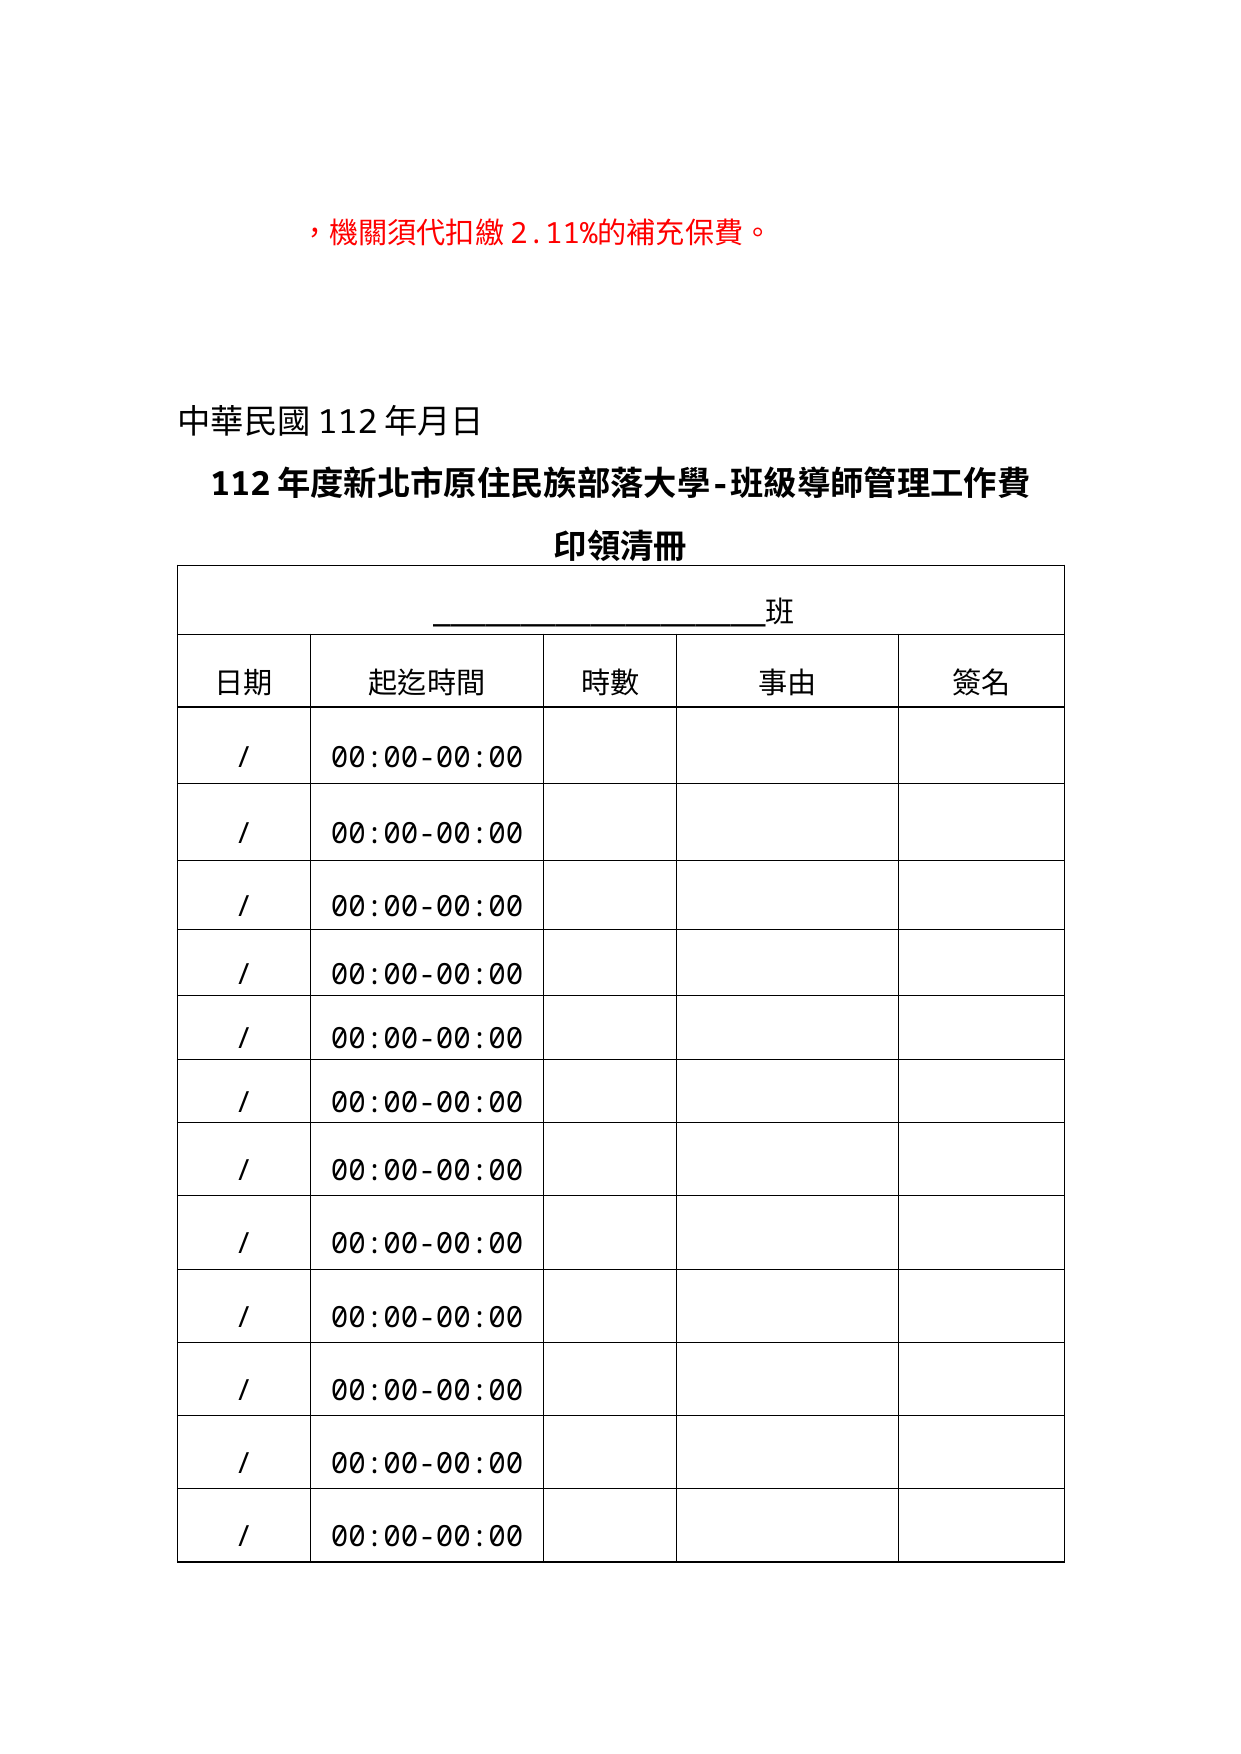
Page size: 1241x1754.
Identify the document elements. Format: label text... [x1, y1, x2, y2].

table_cell 簽名 [899, 635, 1064, 706]
table_cell [677, 930, 898, 995]
table_cell / [178, 1123, 310, 1195]
table_cell 事由 [677, 635, 898, 706]
table_cell / [178, 1060, 310, 1122]
table_cell 00:00-00:00 [311, 1060, 543, 1122]
table_cell [677, 1343, 898, 1415]
table_cell [677, 996, 898, 1058]
table_cell / [178, 1270, 310, 1342]
table_cell [544, 996, 676, 1058]
table_cell [544, 1489, 676, 1561]
table_cell [899, 1489, 1064, 1561]
table_cell [544, 1416, 676, 1488]
table_cell [899, 1196, 1064, 1268]
table_cell [544, 1196, 676, 1268]
table_cell [899, 1416, 1064, 1488]
table_cell [899, 996, 1064, 1058]
table_cell 00:00-00:00 [311, 784, 543, 860]
table_cell [677, 708, 898, 783]
table_cell / [178, 1489, 310, 1561]
table_cell 00:00-00:00 [311, 1196, 543, 1268]
table_cell [677, 1123, 898, 1195]
table_cell [677, 784, 898, 860]
table_cell [677, 1270, 898, 1342]
table_cell [544, 1270, 676, 1342]
table_cell / [178, 1416, 310, 1488]
table_cell 00:00-00:00 [311, 930, 543, 995]
table_header ___________________班 [178, 566, 1064, 633]
table_cell [899, 930, 1064, 995]
table_cell 00:00-00:00 [311, 1343, 543, 1415]
table_cell [544, 1123, 676, 1195]
table_cell [544, 708, 676, 783]
table_cell [544, 861, 676, 929]
table_cell 00:00-00:00 [311, 996, 543, 1058]
text 112年度新北市原住民族部落大學-班級導師管理工作費 [177, 439, 1063, 502]
table_cell 00:00-00:00 [311, 1270, 543, 1342]
table_cell [677, 1416, 898, 1488]
table_cell [544, 784, 676, 860]
table_cell / [178, 784, 310, 860]
table_cell 00:00-00:00 [311, 1489, 543, 1561]
table_cell [899, 1270, 1064, 1342]
table_cell [544, 930, 676, 995]
table_cell [677, 861, 898, 929]
table_cell [899, 1123, 1064, 1195]
table_cell [677, 1489, 898, 1561]
table_cell [899, 1060, 1064, 1122]
table_cell [677, 1060, 898, 1122]
table_cell 00:00-00:00 [311, 1123, 543, 1195]
table_cell / [178, 996, 310, 1058]
table_cell 時數 [544, 635, 676, 706]
table_cell [899, 708, 1064, 783]
table_cell 00:00-00:00 [311, 708, 543, 783]
text 中華民國112年月日 [177, 377, 1063, 439]
table_cell / [178, 1343, 310, 1415]
table_cell [899, 861, 1064, 929]
table_cell [899, 1343, 1064, 1415]
table_cell [677, 1196, 898, 1268]
table_cell 00:00-00:00 [311, 1416, 543, 1488]
table_cell / [178, 930, 310, 995]
table_cell 起迄時間 [311, 635, 543, 706]
table_cell / [178, 708, 310, 783]
table_cell 日期 [178, 635, 310, 706]
table_cell [899, 784, 1064, 860]
table_cell / [178, 1196, 310, 1268]
text 印領清冊 [177, 502, 1063, 564]
text ，機關須代扣繳2.11%的補充保費。 [177, 189, 1063, 252]
table_cell / [178, 861, 310, 929]
table_cell [544, 1060, 676, 1122]
table_cell 00:00-00:00 [311, 861, 543, 929]
table_cell [544, 1343, 676, 1415]
